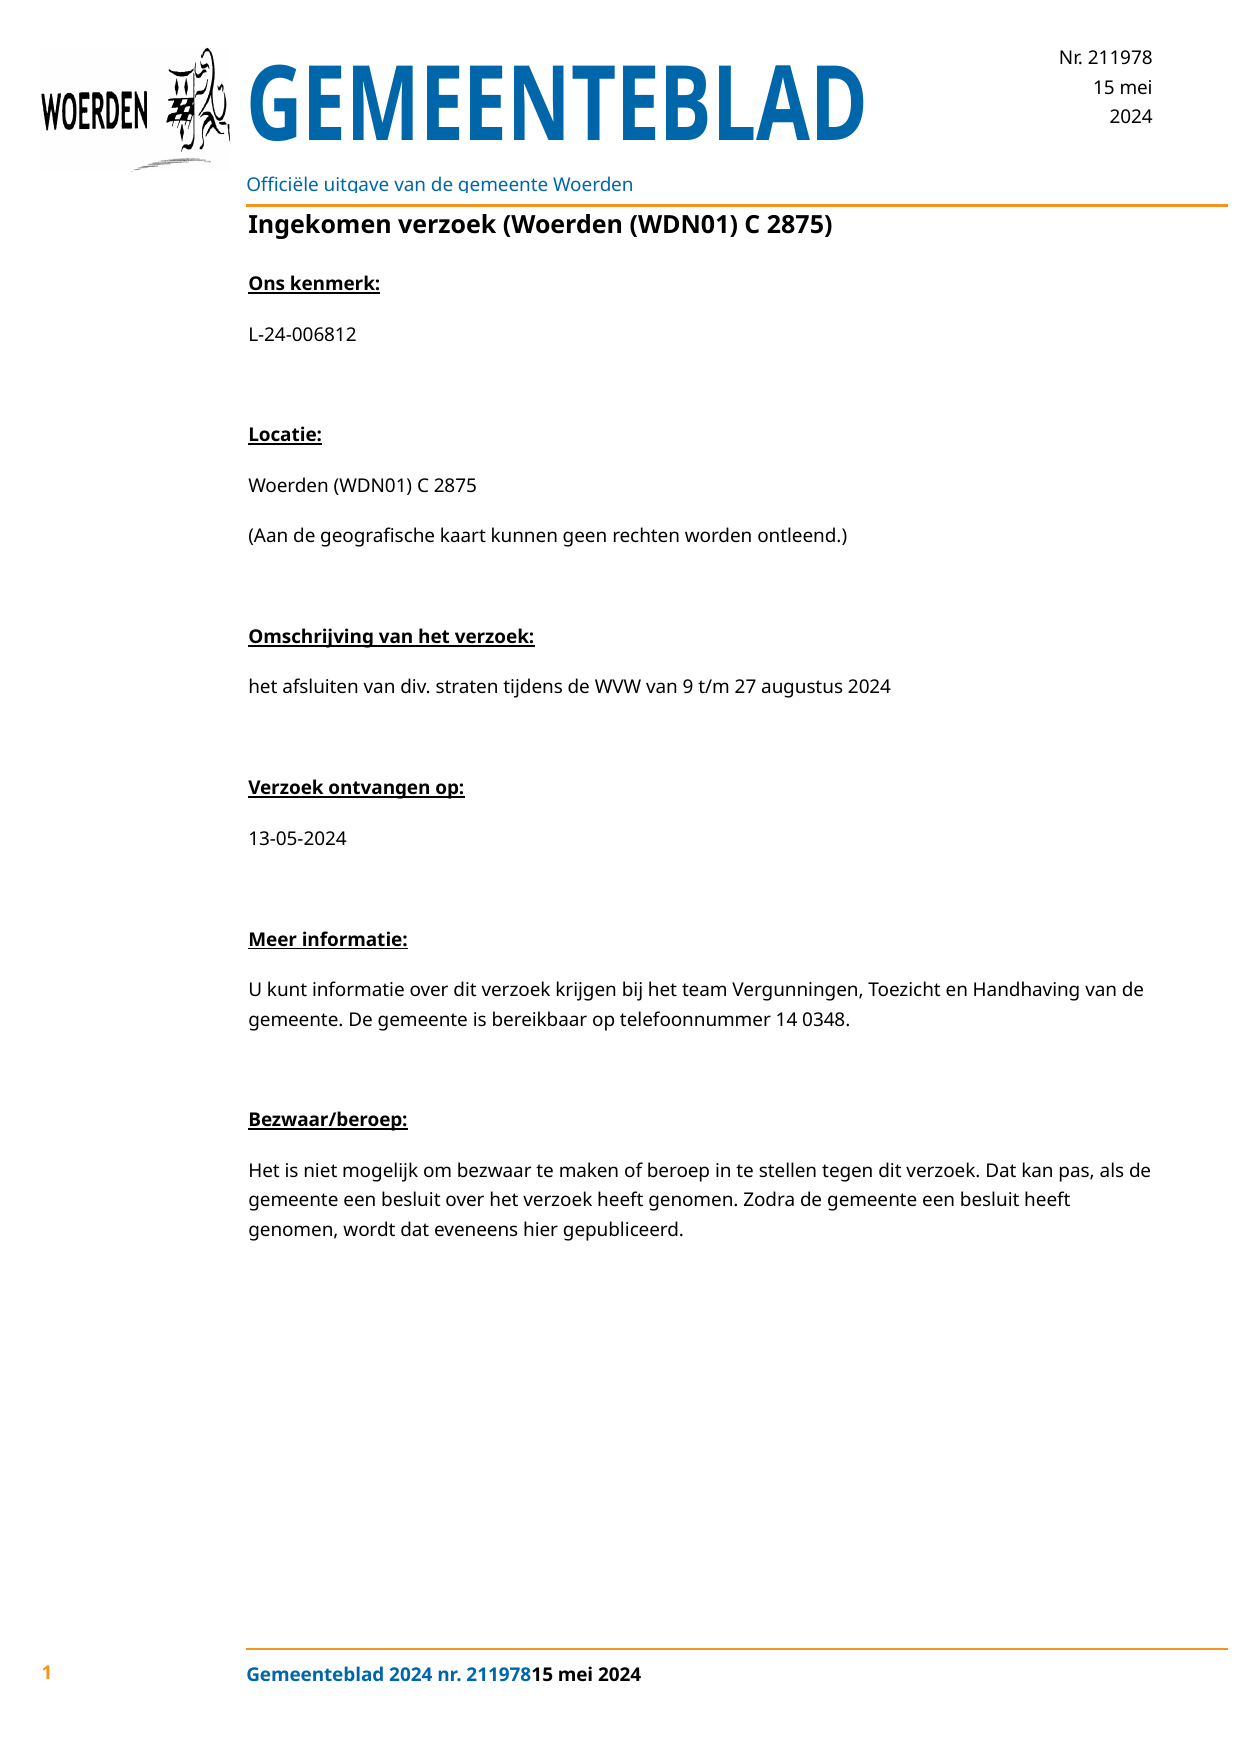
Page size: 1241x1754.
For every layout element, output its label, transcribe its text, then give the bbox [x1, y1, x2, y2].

text Het is niet mogelijk om bezwaar te maken of beroep in te stellen tegen dit verzoek. Dat kan pas, als de gemeente een besluit over het verzoek heeft genomen. Zodra de gemeente een besluit heeft genomen, wordt dat eveneens hier gepubliceerd. [248, 1157, 1152, 1242]
text U kunt informatie over dit verzoek krijgen bij het team Vergunningen, Toezicht en Handhaving van de gemeente. De gemeente is bereikbaar op telefoonnummer 14 0348. [248, 976, 1152, 1031]
text Locatie: [248, 422, 1152, 447]
text Bezwaar/beroep: [248, 1107, 1152, 1132]
text L-24-006812 [248, 321, 1152, 346]
picture [41, 47, 231, 172]
text Omschrijving van het verzoek: [248, 623, 1152, 649]
text het afsluiten van div. straten tijdens de WVW van 9 t/m 27 augustus 2024 [248, 674, 1152, 699]
text Ons kenmerk: [248, 270, 1152, 296]
text Woerden (WDN01) C 2875 [248, 472, 1152, 498]
text Meer informatie: [248, 926, 1152, 951]
text 13-05-2024 [248, 825, 1152, 851]
text Verzoek ontvangen op: [248, 774, 1152, 800]
text Ingekomen verzoek (Woerden (WDN01) C 2875) [248, 207, 1152, 241]
text (Aan de geografische kaart kunnen geen rechten worden ontleend.) [248, 522, 1152, 548]
